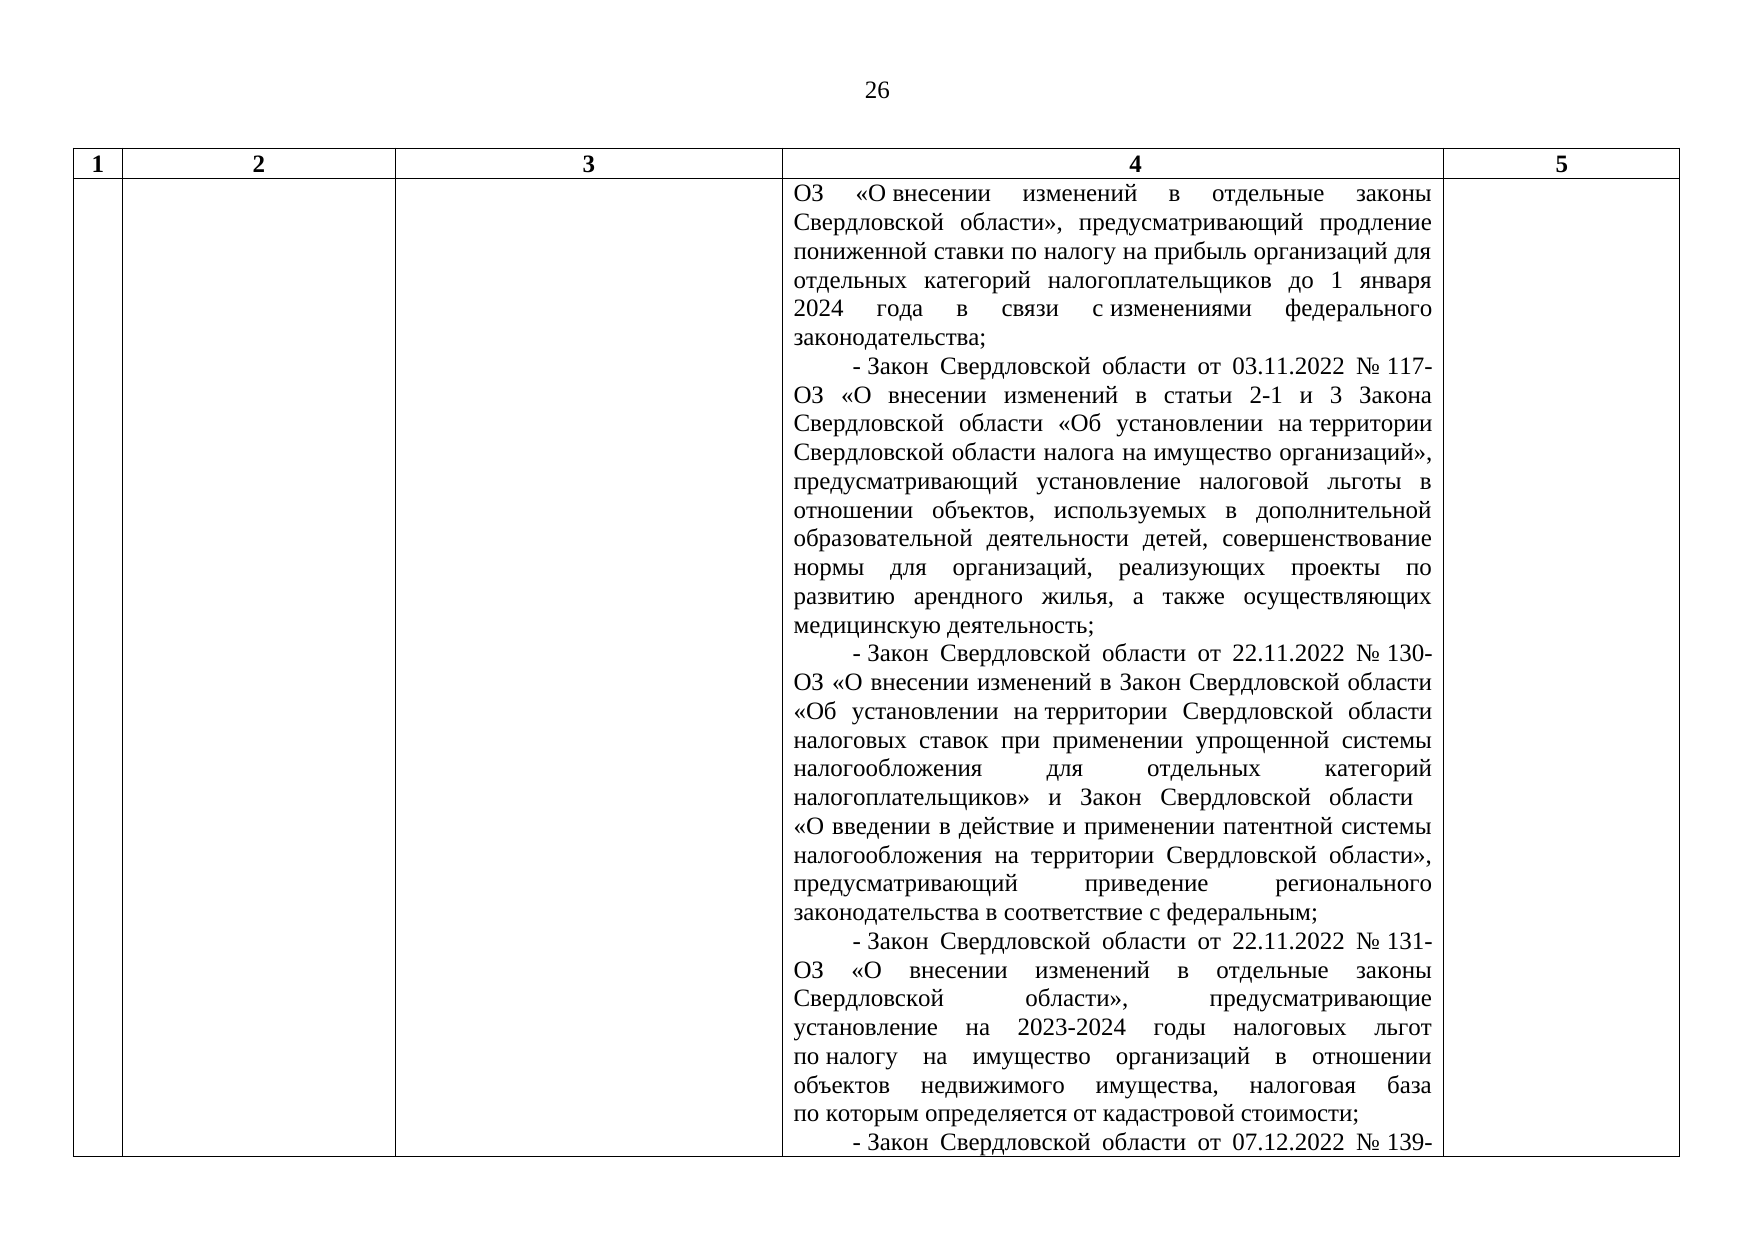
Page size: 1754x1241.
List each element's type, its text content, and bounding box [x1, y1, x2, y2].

table_cell [396, 179, 782, 1156]
table_header 2 [123, 149, 395, 177]
table_cell ОЗ «О внесении изменений в отдельные законы Свердловской области», предусматривающий продление пониженной ставки по налогу на прибыль организаций для отдельных категорий налогоплательщиков до 1 января 2024 года в связи с изменениями федерального законодательства; - Закон Свердловской области от 03.11.2022 № 117-ОЗ «О внесении изменений в статьи 2-1 и 3 Закона Свердловской области «Об установлении на территории Свердловской области налога на имущество организаций», предусматривающий установление налоговой льготы в отношении объектов, используемых в дополнительной образовательной деятельности детей, совершенствование нормы для организаций, реализующих проекты по развитию арендного жилья, а также осуществляющих медицинскую деятельность; - Закон Свердловской области от 22.11.2022 № 130-ОЗ «О внесении изменений в Закон Свердловской области «Об установлении на территории Свердловской области налоговых ставок при применении упрощенной системы налогообложения для отдельных категорий налогоплательщиков» и Закон Свердловской области «О введении в действие и применении патентной системы налогообложения на территории Свердловской области», предусматривающий приведение регионального законодательства в соответствие с федеральным; - Закон Свердловской области от 22.11.2022 № 131-ОЗ «О внесении изменений в отдельные законы Свердловской области», предусматривающие установление на 2023-2024 годы налоговых льгот по налогу на имущество организаций в отношении объектов недвижимого имущества, налоговая база по которым определяется от кадастровой стоимости; - Закон Свердловской области от 07.12.2022 № 139- [783, 179, 1443, 1156]
table_cell [123, 179, 395, 1156]
table_header 4 [783, 149, 1443, 177]
table_header 5 [1444, 149, 1679, 177]
table_header 1 [74, 149, 122, 177]
table_cell [74, 179, 122, 1156]
table_cell [1444, 179, 1679, 1156]
table_header 3 [396, 149, 782, 177]
